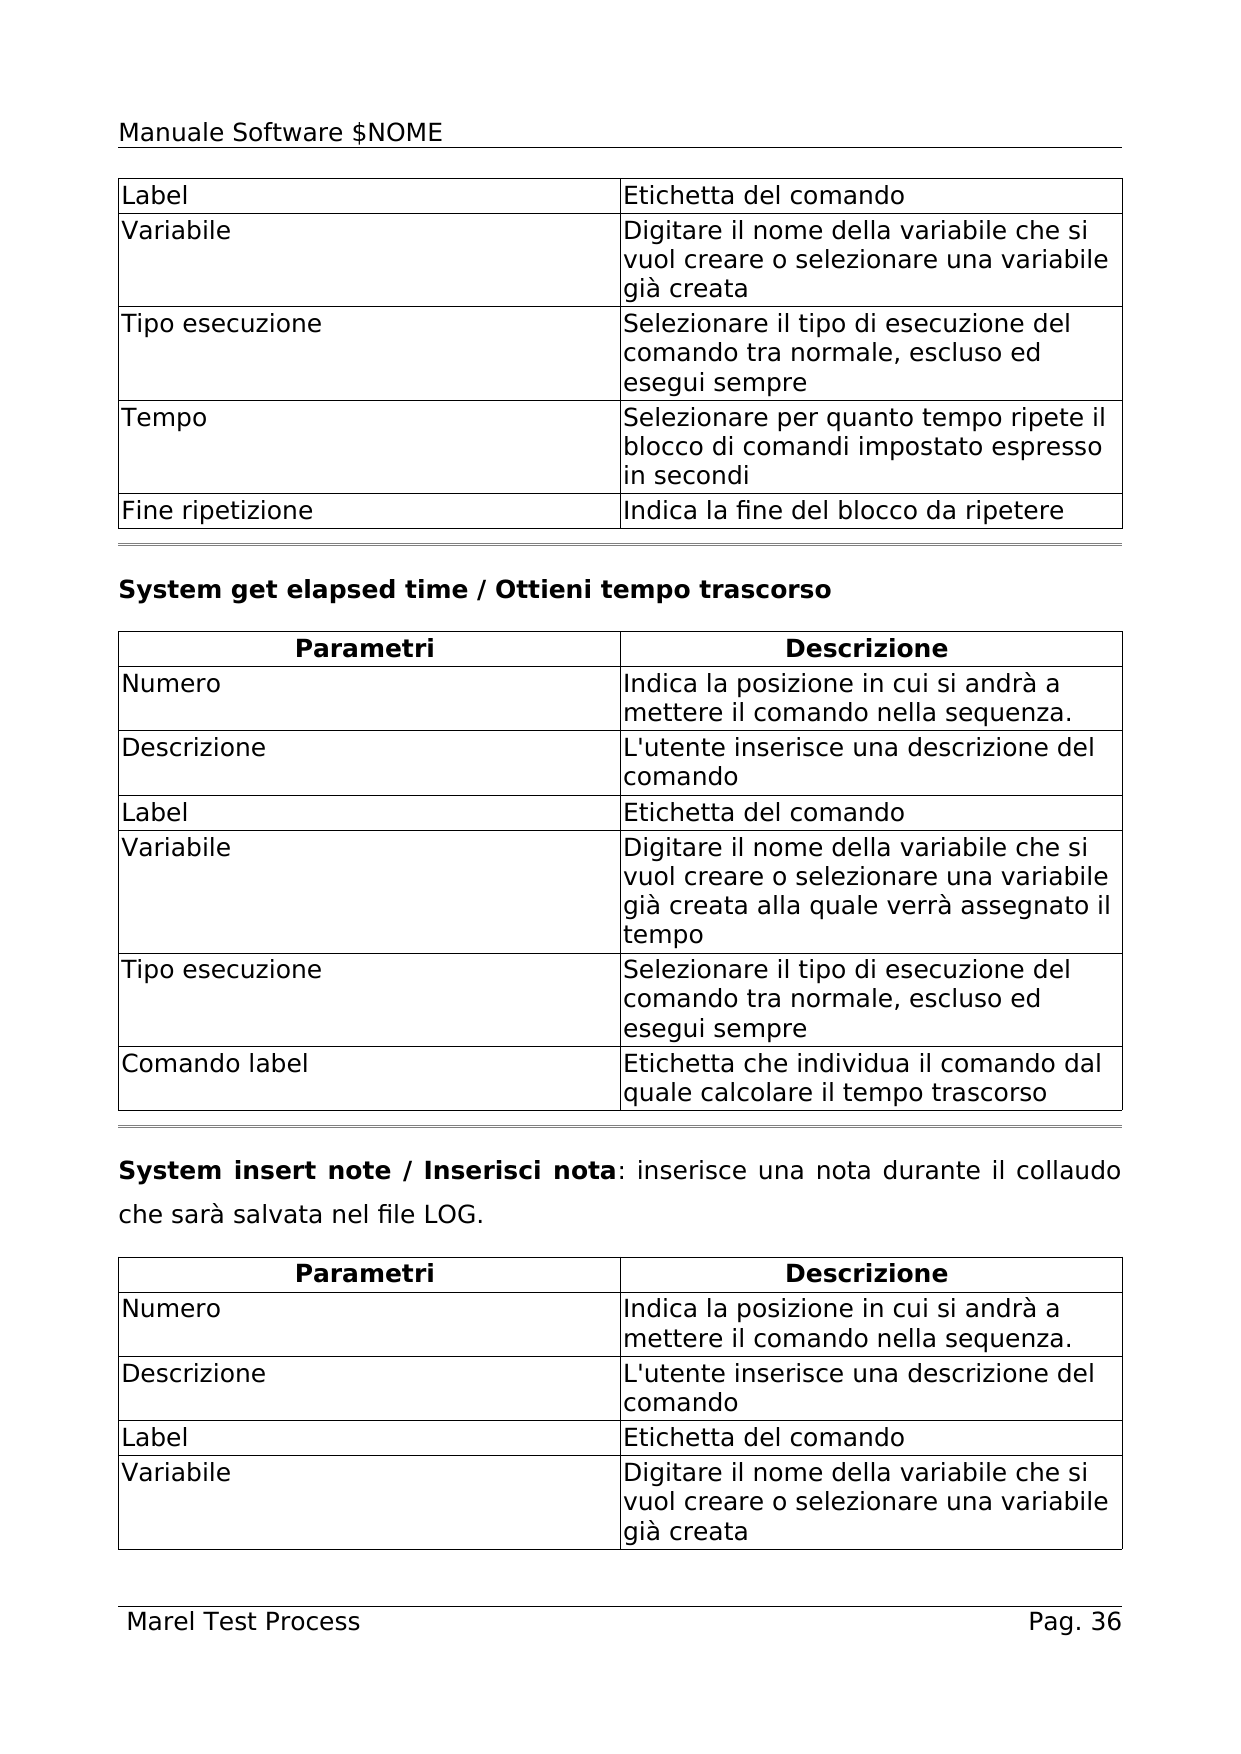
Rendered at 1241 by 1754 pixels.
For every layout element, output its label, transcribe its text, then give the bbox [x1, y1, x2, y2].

table_cell Selezionare il tipo di esecuzione del comando tra normale, escluso ed esegui sempre [621, 307, 1122, 400]
table_cell Numero [119, 1293, 620, 1356]
table_cell Variabile [119, 1456, 620, 1549]
table_cell Label [119, 1421, 620, 1455]
table_cell Descrizione [119, 1357, 620, 1420]
table_header Parametri [119, 632, 620, 666]
table_cell Tempo [119, 401, 620, 493]
table_cell Selezionare il tipo di esecuzione del comando tra normale, escluso ed esegui sempre [621, 954, 1122, 1046]
table_header Parametri [119, 1258, 620, 1292]
table_cell Label [119, 179, 620, 213]
table_cell Label [119, 796, 620, 830]
table_cell Fine ripetizione [119, 494, 620, 528]
text System get elapsed time / Ottieni tempo trascorso [118, 575, 1122, 604]
table_header Descrizione [621, 1258, 1122, 1292]
table_cell Indica la fine del blocco da ripetere [621, 494, 1122, 528]
text System insert note / Inserisci nota: inserisce una nota durante il collaudo che sarà salvata nel file LOG. [118, 1157, 1122, 1229]
table_cell Etichetta che individua il comando dal quale calcolare il tempo trascorso [621, 1047, 1122, 1110]
table_cell Tipo esecuzione [119, 954, 620, 1046]
table_cell Etichetta del comando [621, 1421, 1122, 1455]
table_cell Numero [119, 667, 620, 730]
table_cell Descrizione [119, 731, 620, 795]
table_cell L'utente inserisce una descrizione del comando [621, 1357, 1122, 1420]
table_cell Etichetta del comando [621, 179, 1122, 213]
table_cell Digitare il nome della variabile che si vuol creare o selezionare una variabile già creata [621, 214, 1122, 306]
table_cell Variabile [119, 214, 620, 306]
table_cell Selezionare per quanto tempo ripete il blocco di comandi impostato espresso in secondi [621, 401, 1122, 493]
table_cell L'utente inserisce una descrizione del comando [621, 731, 1122, 795]
table_cell Indica la posizione in cui si andrà a mettere il comando nella sequenza. [621, 1293, 1122, 1356]
table_cell Etichetta del comando [621, 796, 1122, 830]
table_cell Tipo esecuzione [119, 307, 620, 400]
table_cell Indica la posizione in cui si andrà a mettere il comando nella sequenza. [621, 667, 1122, 730]
table_cell Digitare il nome della variabile che si vuol creare o selezionare una variabile già creata [621, 1456, 1122, 1549]
table_cell Variabile [119, 831, 620, 952]
table_header Descrizione [621, 632, 1122, 666]
table_cell Comando label [119, 1047, 620, 1110]
table_cell Digitare il nome della variabile che si vuol creare o selezionare una variabile già creata alla quale verrà assegnato il tempo [621, 831, 1122, 952]
